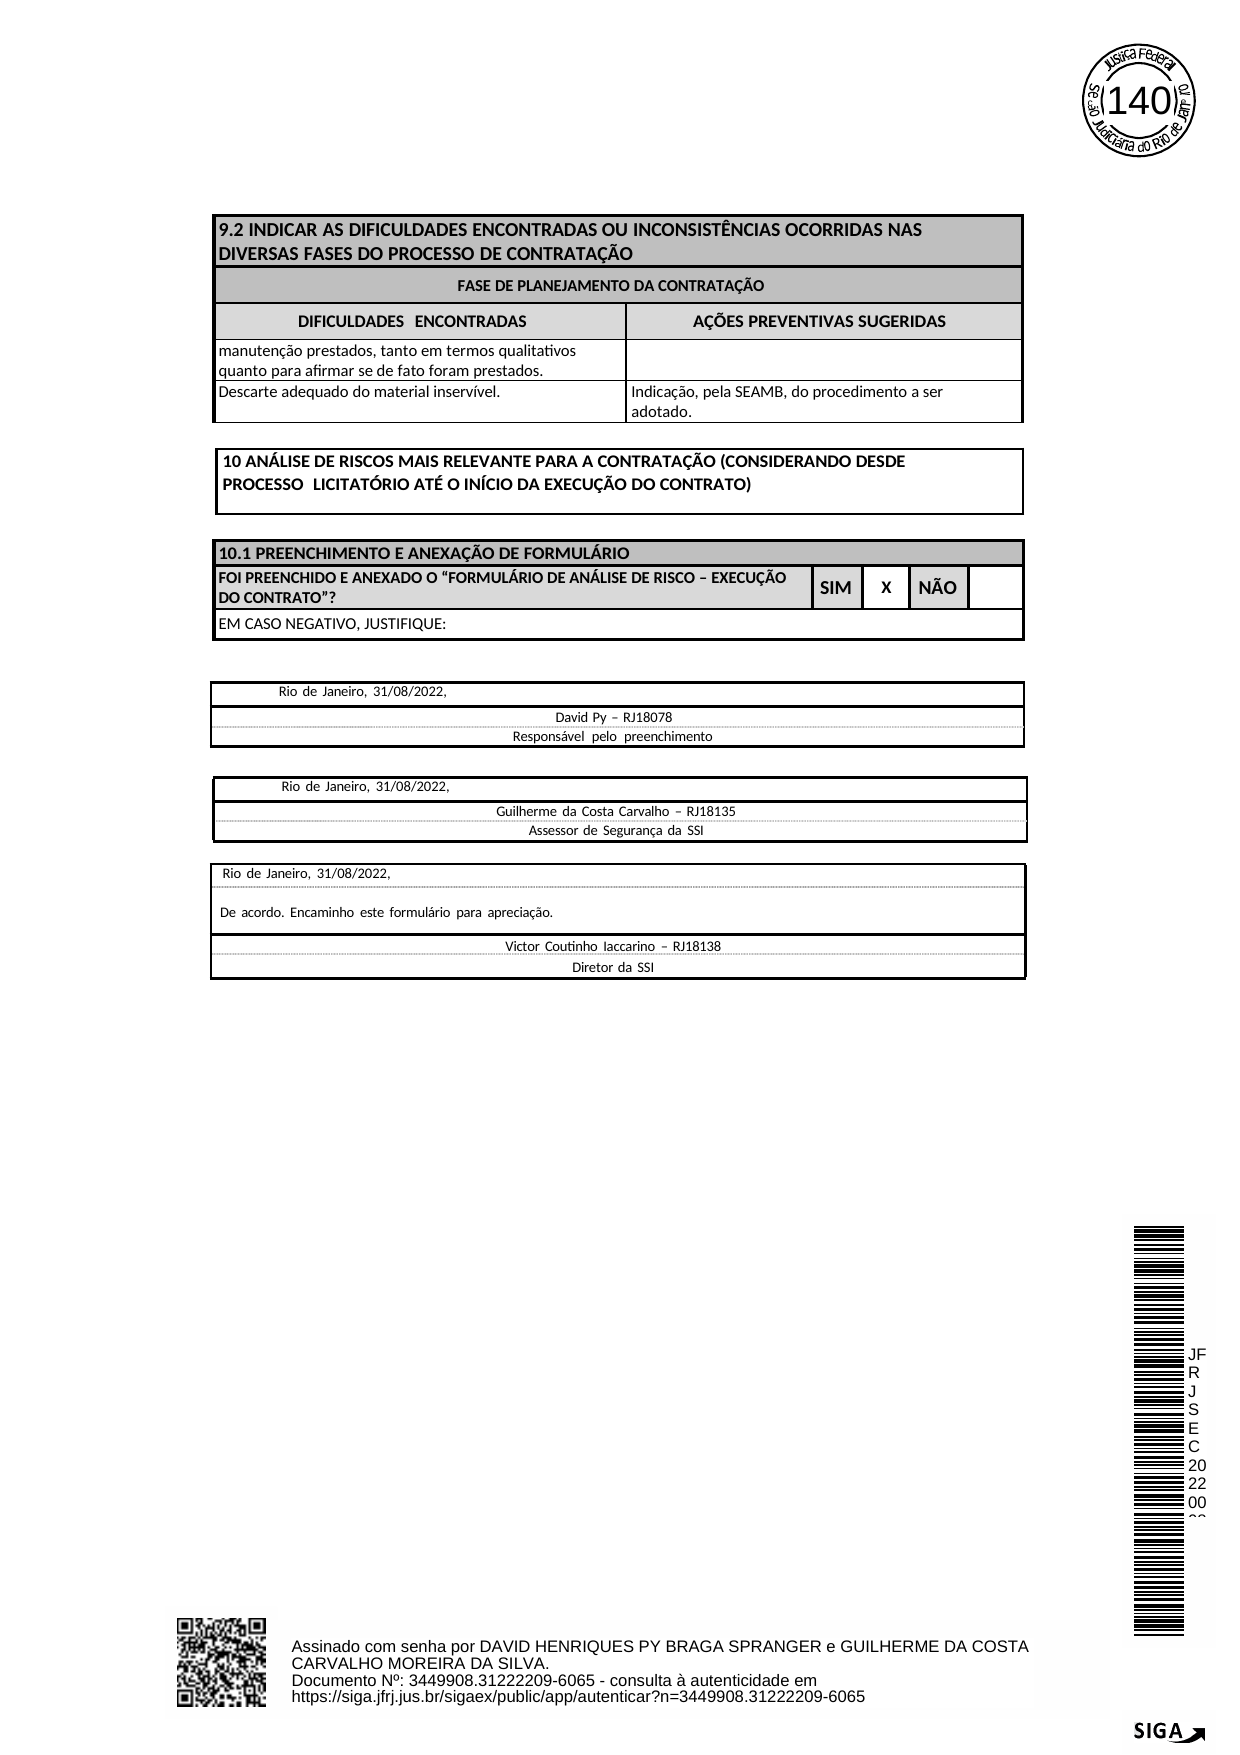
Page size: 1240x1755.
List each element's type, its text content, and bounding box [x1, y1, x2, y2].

table_cell SIM [814, 567, 861, 608]
table_cell EM CASO NEGATIVO, JUSTIFIQUE: [216, 610, 1022, 637]
table_cell NÃO [911, 567, 967, 608]
table_cell FOI PREENCHIDO E ANEXADO O “FORMULÁRIO DE ANÁLISE DE RISCO – EXECUÇÃO DO CONTRATO”? [216, 567, 811, 608]
table_cell AÇÕES PREVENTIVAS SUGERIDAS [627, 304, 1021, 339]
table_cell Indicação, pela SEAMB, do procedimento a ser adotado. [627, 381, 1021, 422]
table_cell [970, 567, 1022, 608]
table_cell manutenção prestados, tanto em termos qualitativos quanto para afirmar se de fato foram prestados. [216, 340, 625, 380]
table_cell [627, 340, 1021, 380]
table_header 9.2 INDICAR AS DIFICULDADES ENCONTRADAS OU INCONSISTÊNCIAS OCORRIDAS NAS DIVERSAS FASES DO PROCESSO DE CONTRATAÇÃO [216, 217, 1021, 265]
text e [1180, 95, 1193, 105]
table_cell FASE DE PLANEJAMENTO DA CONTRATAÇÃO [216, 268, 1021, 302]
table_cell X [864, 567, 908, 608]
table_cell DIFICULDADES ENCONTRADAS [216, 304, 625, 339]
table_header 10.1 PREENCHIMENTO E ANEXAÇÃO DE FORMULÁRIO [216, 542, 1022, 564]
table_cell Descarte adequado do material inservível. [216, 381, 625, 422]
text JFRJSEC202200081A [1188, 1345, 1207, 1517]
text 10 ANÁLISE DE RISCOS MAIS RELEVANTE PARA A CONTRATAÇÃO (CONSIDERANDO DESDE PROCESSO LICITATÓRIO ATÉ O INÍCIO DA EXECUÇÃO DO CONTRATO) [222, 451, 986, 494]
text ç [1087, 97, 1100, 106]
